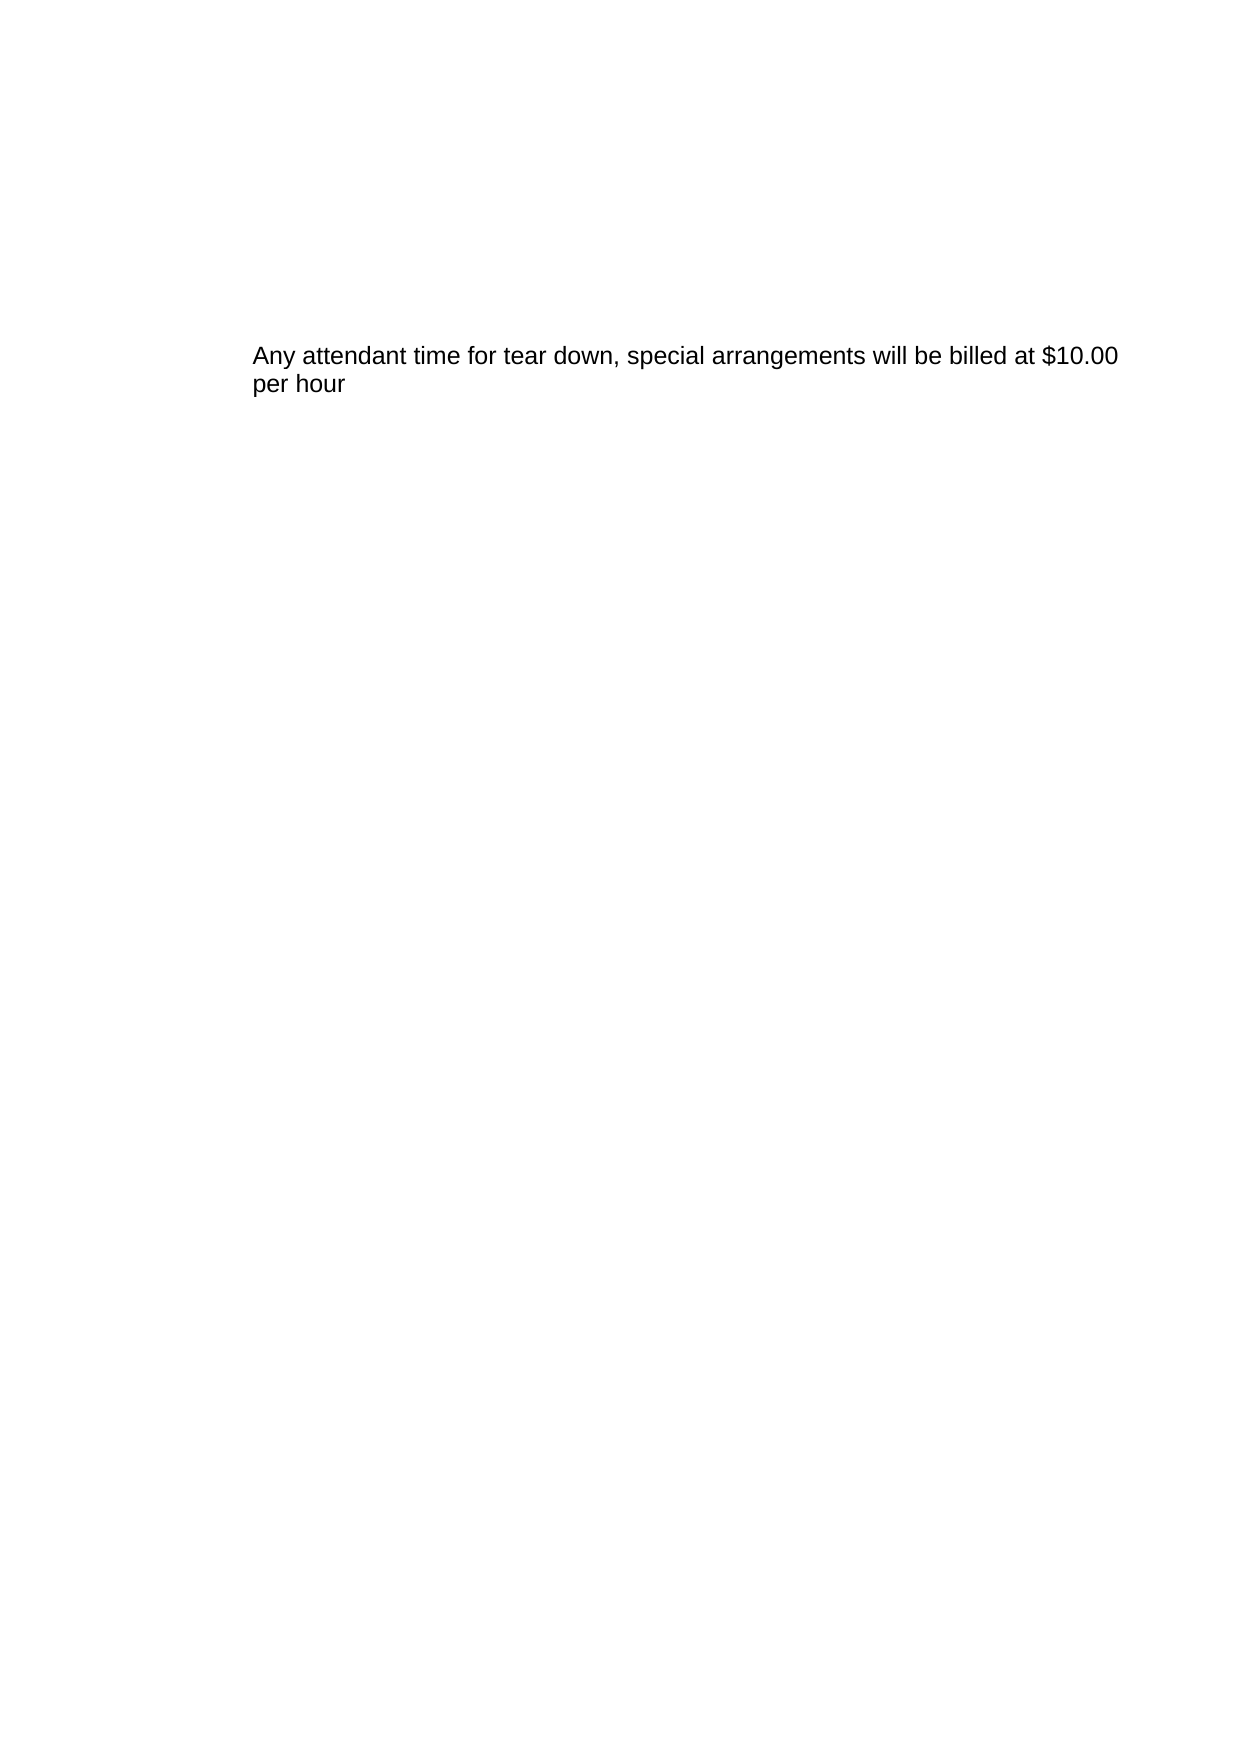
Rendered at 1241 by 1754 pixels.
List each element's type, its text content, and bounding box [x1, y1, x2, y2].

text Any attendant time for tear down, special arrangements will be billed at $10.00 per hour [345, 341, 1152, 397]
